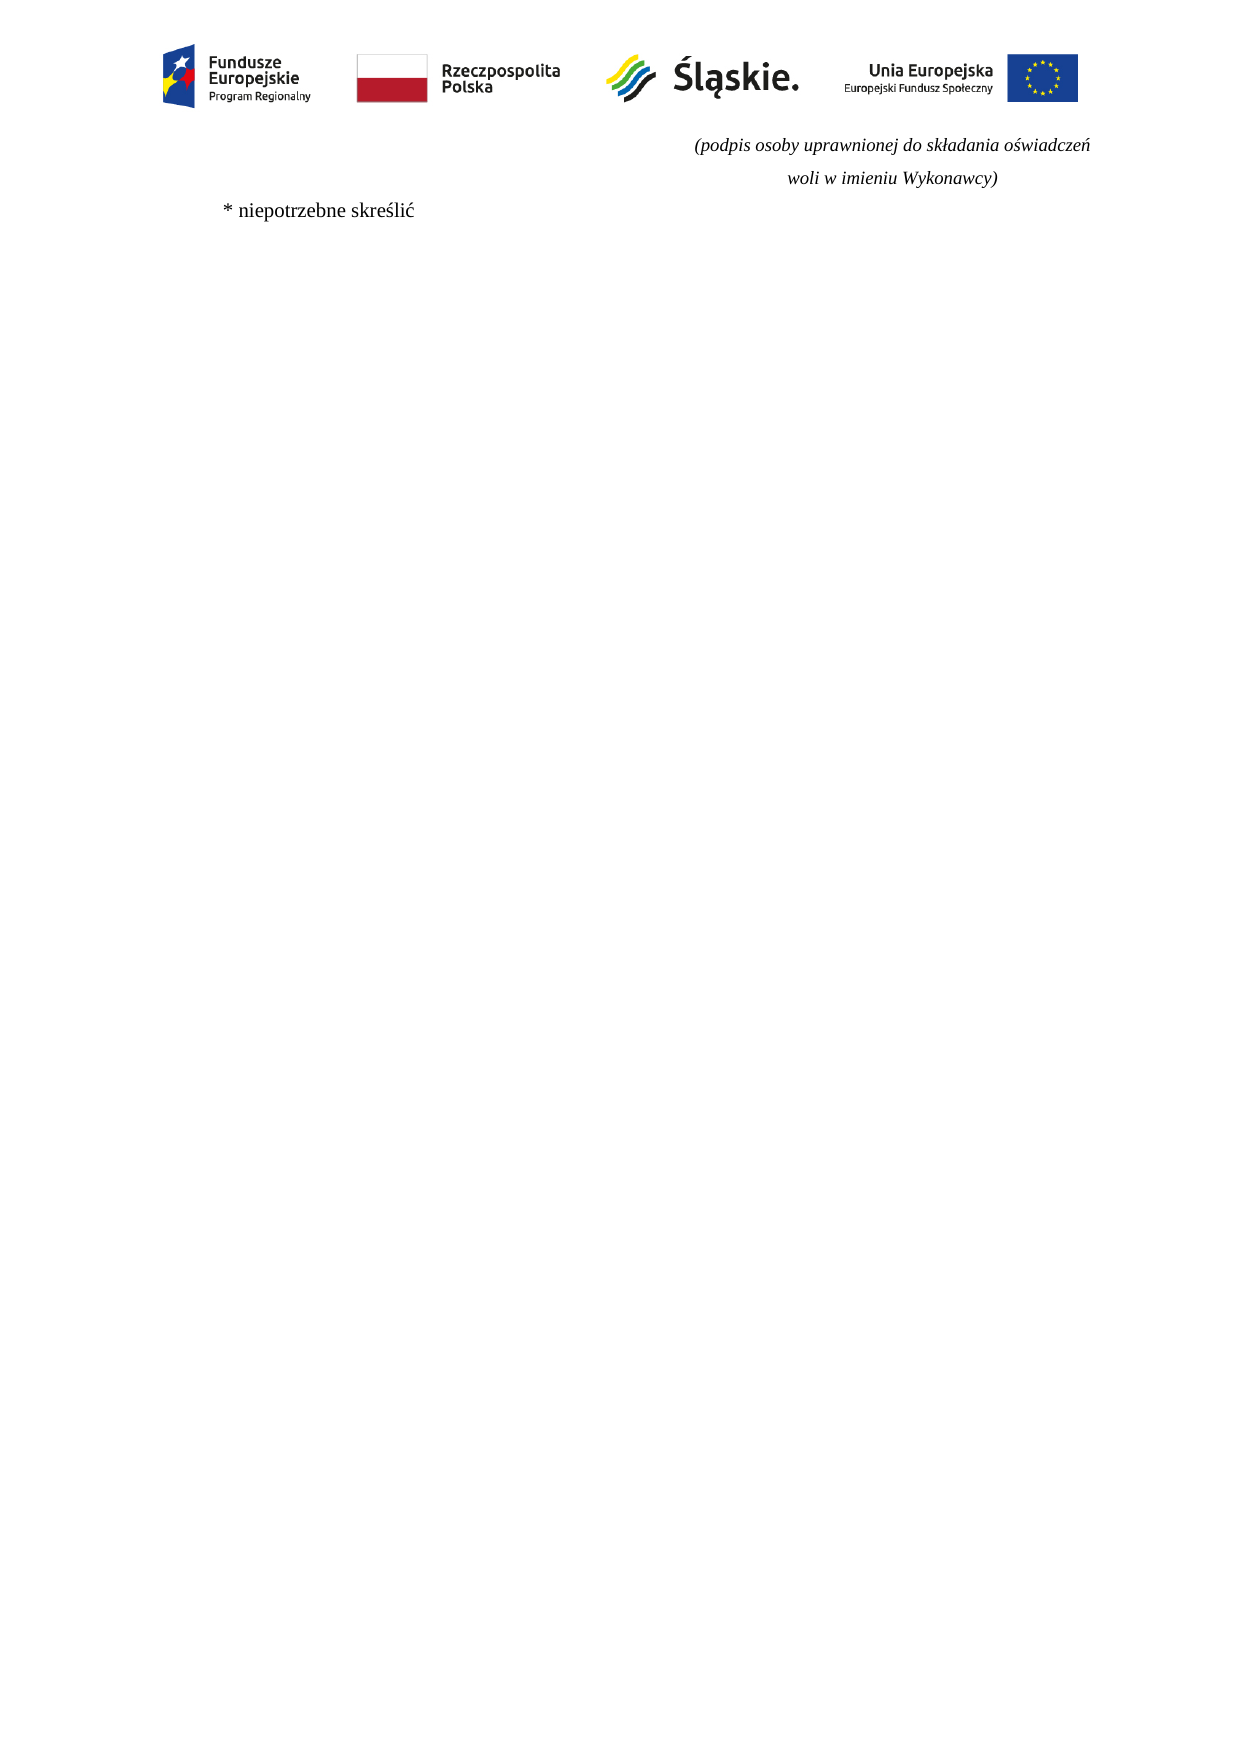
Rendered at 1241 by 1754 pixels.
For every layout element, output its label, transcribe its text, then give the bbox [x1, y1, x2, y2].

text (podpis osoby uprawnionej do składania oświadczeń woli w imieniu Wykonawcy) [694, 123, 1093, 189]
list * niepotrzebne skreślić [223, 189, 1093, 222]
